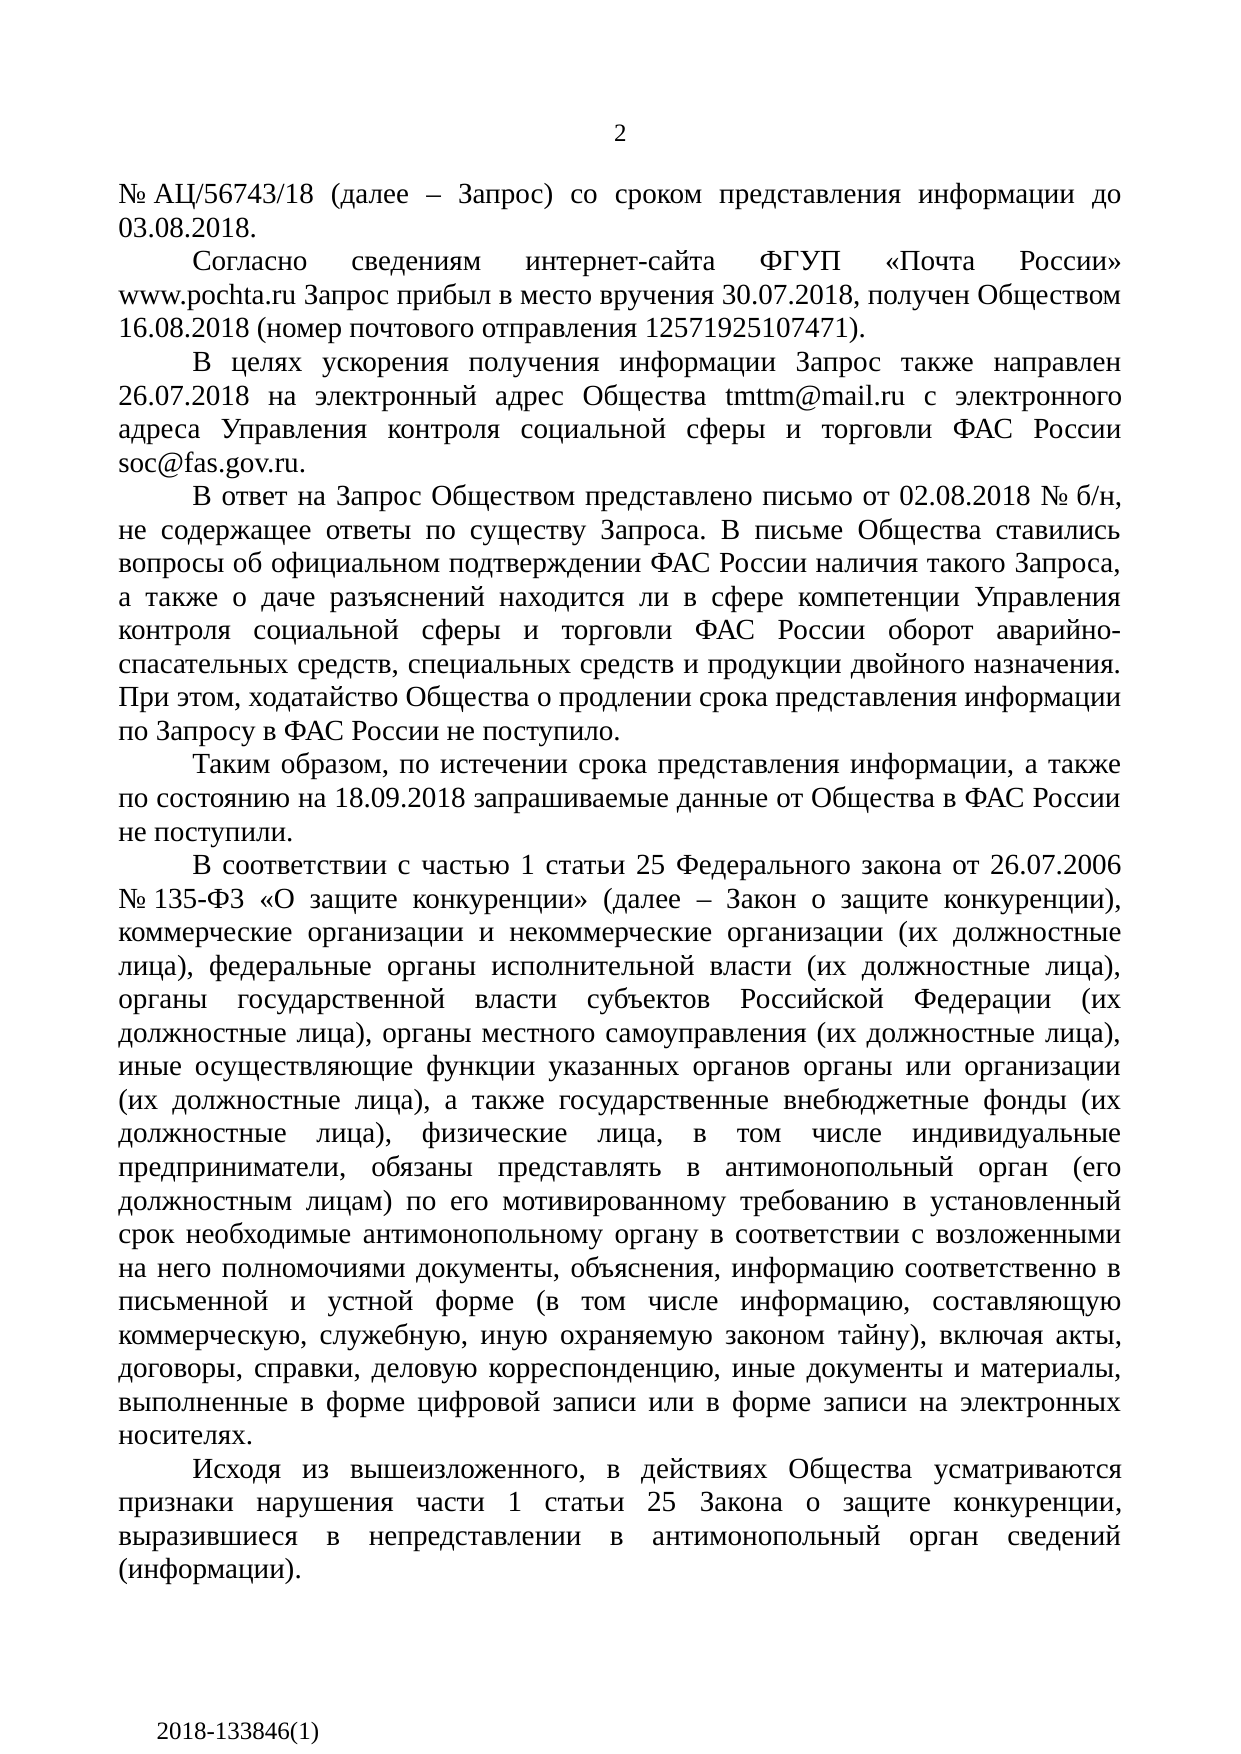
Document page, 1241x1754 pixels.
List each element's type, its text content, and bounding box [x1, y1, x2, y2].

text № АЦ/56743/18 (далее – Запрос) со сроком представления информации до 03.08.2018. [118, 176, 1122, 243]
text В ответ на Запрос Обществом представлено письмо от 02.08.2018 № б/н, не содержащее ответы по существу Запроса. В письме Общества ставились вопросы об официальном подтверждении ФАС России наличия такого Запроса, а также о даче разъяснений находится ли в сфере компетенции Управления контроля социальной сферы и торговли ФАС России оборот аварийно-спасательных средств, специальных средств и продукции двойного назначения. При этом, ходатайство Общества о продлении срока представления информации по Запросу в ФАС России не поступило. [118, 478, 1122, 747]
text Таким образом, по истечении срока представления информации, а также по состоянию на 18.09.2018 запрашиваемые данные от Общества в ФАС России не поступили. [118, 747, 1122, 847]
text Согласно сведениям интернет-сайта ФГУП «Почта России» www.pochta.ru Запрос прибыл в место вручения 30.07.2018, получен Обществом 16.08.2018 (номер почтового отправления 12571925107471). [118, 243, 1122, 344]
text В целях ускорения получения информации Запрос также направлен 26.07.2018 на электронный адрес Общества tmttm@mail.ru c электронного адреса Управления контроля социальной сферы и торговли ФАС России soc@fas.gov.ru. [118, 344, 1122, 478]
text В соответствии с частью 1 статьи 25 Федерального закона от 26.07.2006 № 135-Ф3 «О защите конкуренции» (далее – Закон о защите конкуренции), коммерческие организации и некоммерческие организации (их должностные лица), федеральные органы исполнительной власти (их должностные лица), органы государственной власти субъектов Российской Федерации (их должностные лица), органы местного самоуправления (их должностные лица), иные осуществляющие функции указанных органов органы или организации (их должностные лица), а также государственные внебюджетные фонды (их должностные лица), физические лица, в том числе индивидуальные предприниматели, обязаны представлять в антимонопольный орган (его должностным лицам) по его мотивированному требованию в установленный срок необходимые антимонопольному органу в соответствии с возложенными на него полномочиями документы, объяснения, информацию соответственно в письменной и устной форме (в том числе информацию, составляющую коммерческую, служебную, иную охраняемую законом тайну), включая акты, договоры, справки, деловую корреспонденцию, иные документы и материалы, выполненные в форме цифровой записи или в форме записи на электронных носителях. [118, 847, 1122, 1451]
text Исходя из вышеизложенного, в действиях Общества усматриваются признаки нарушения части 1 статьи 25 Закона о защите конкуренции, выразившиеся в непредставлении в антимонопольный орган сведений (информации). [118, 1451, 1122, 1585]
